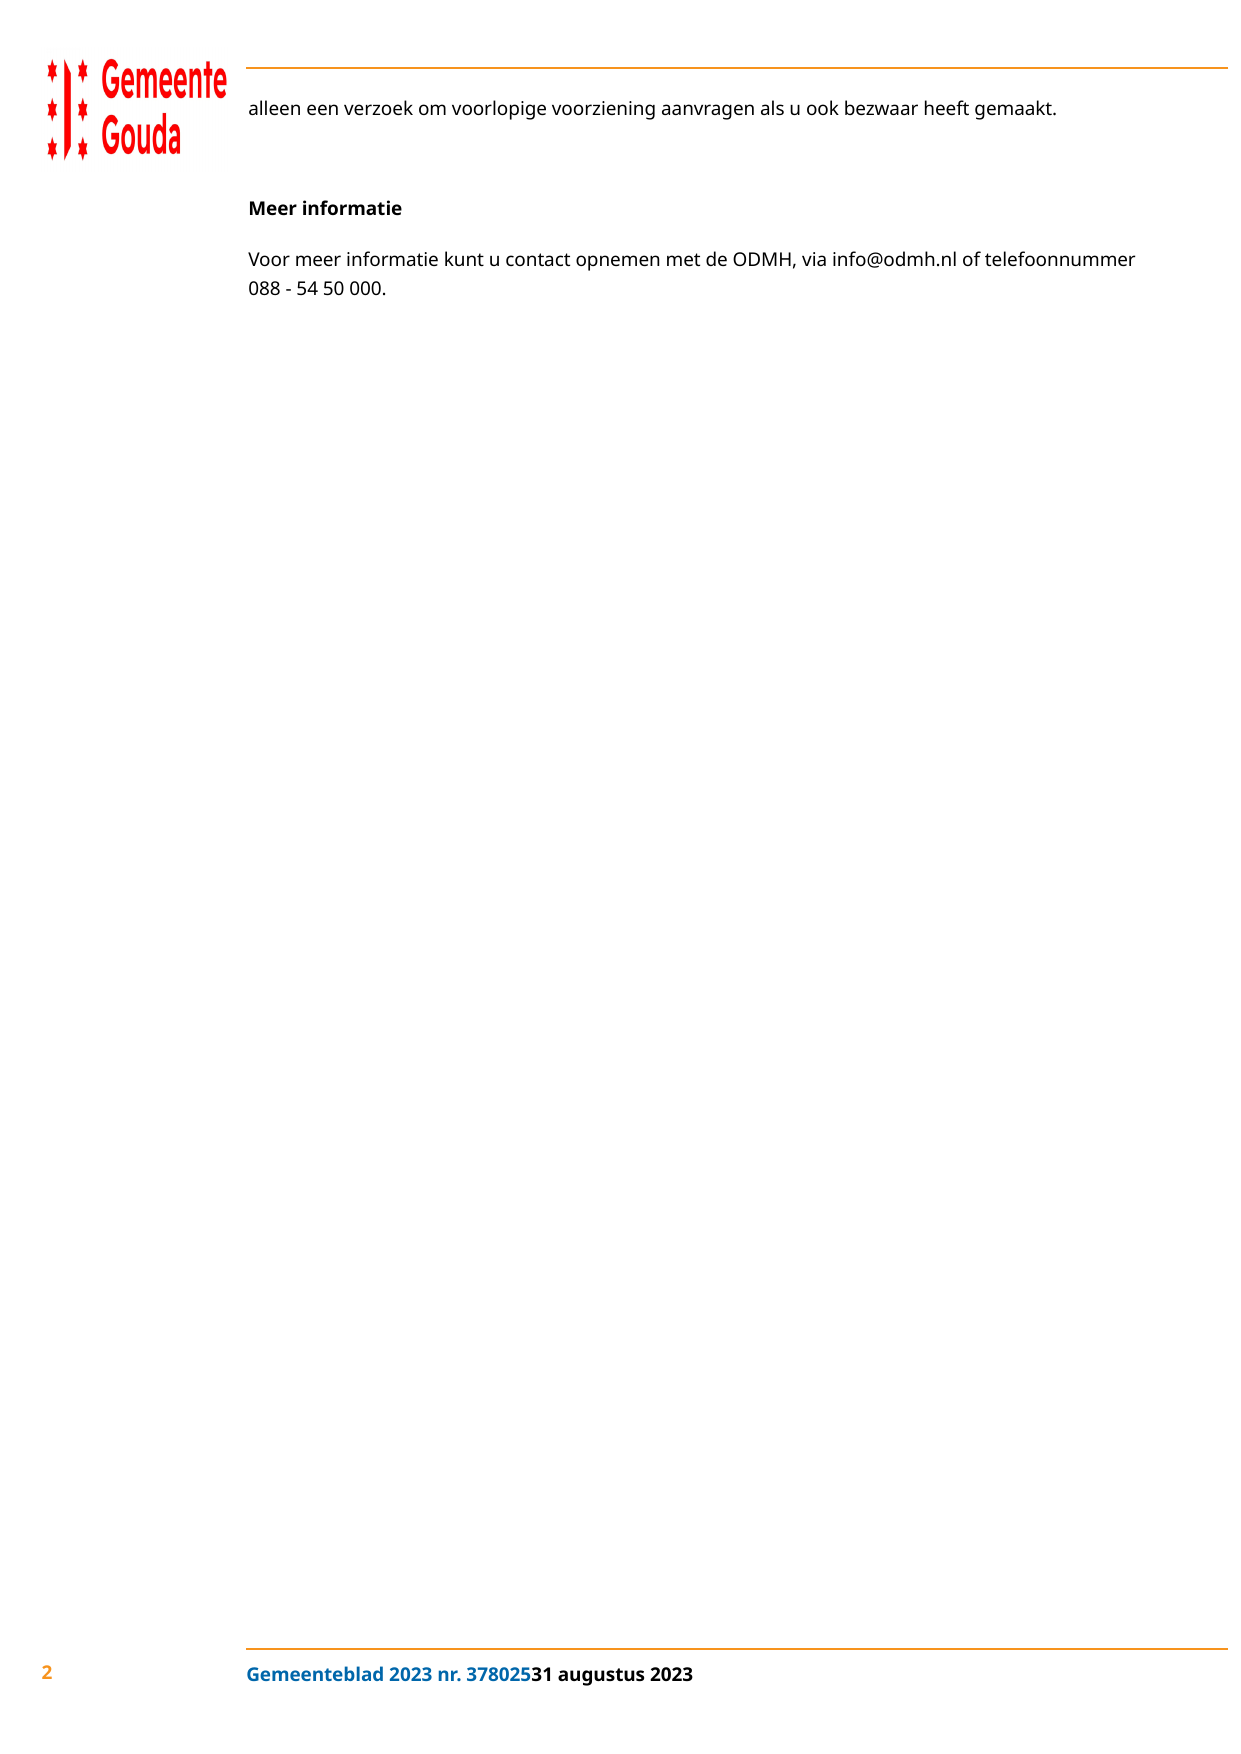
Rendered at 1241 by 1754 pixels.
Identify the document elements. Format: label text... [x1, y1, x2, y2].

text alleen een verzoek om voorlopige voorziening aanvragen als u ook bezwaar heeft gemaakt. [248, 95, 1152, 121]
picture [41, 47, 231, 172]
text Meer informatie [248, 196, 1152, 221]
text Voor meer informatie kunt u contact opnemen met de ODMH, via info@odmh.nl of telefoonnummer 088 - 54 50 000. [248, 246, 1152, 301]
